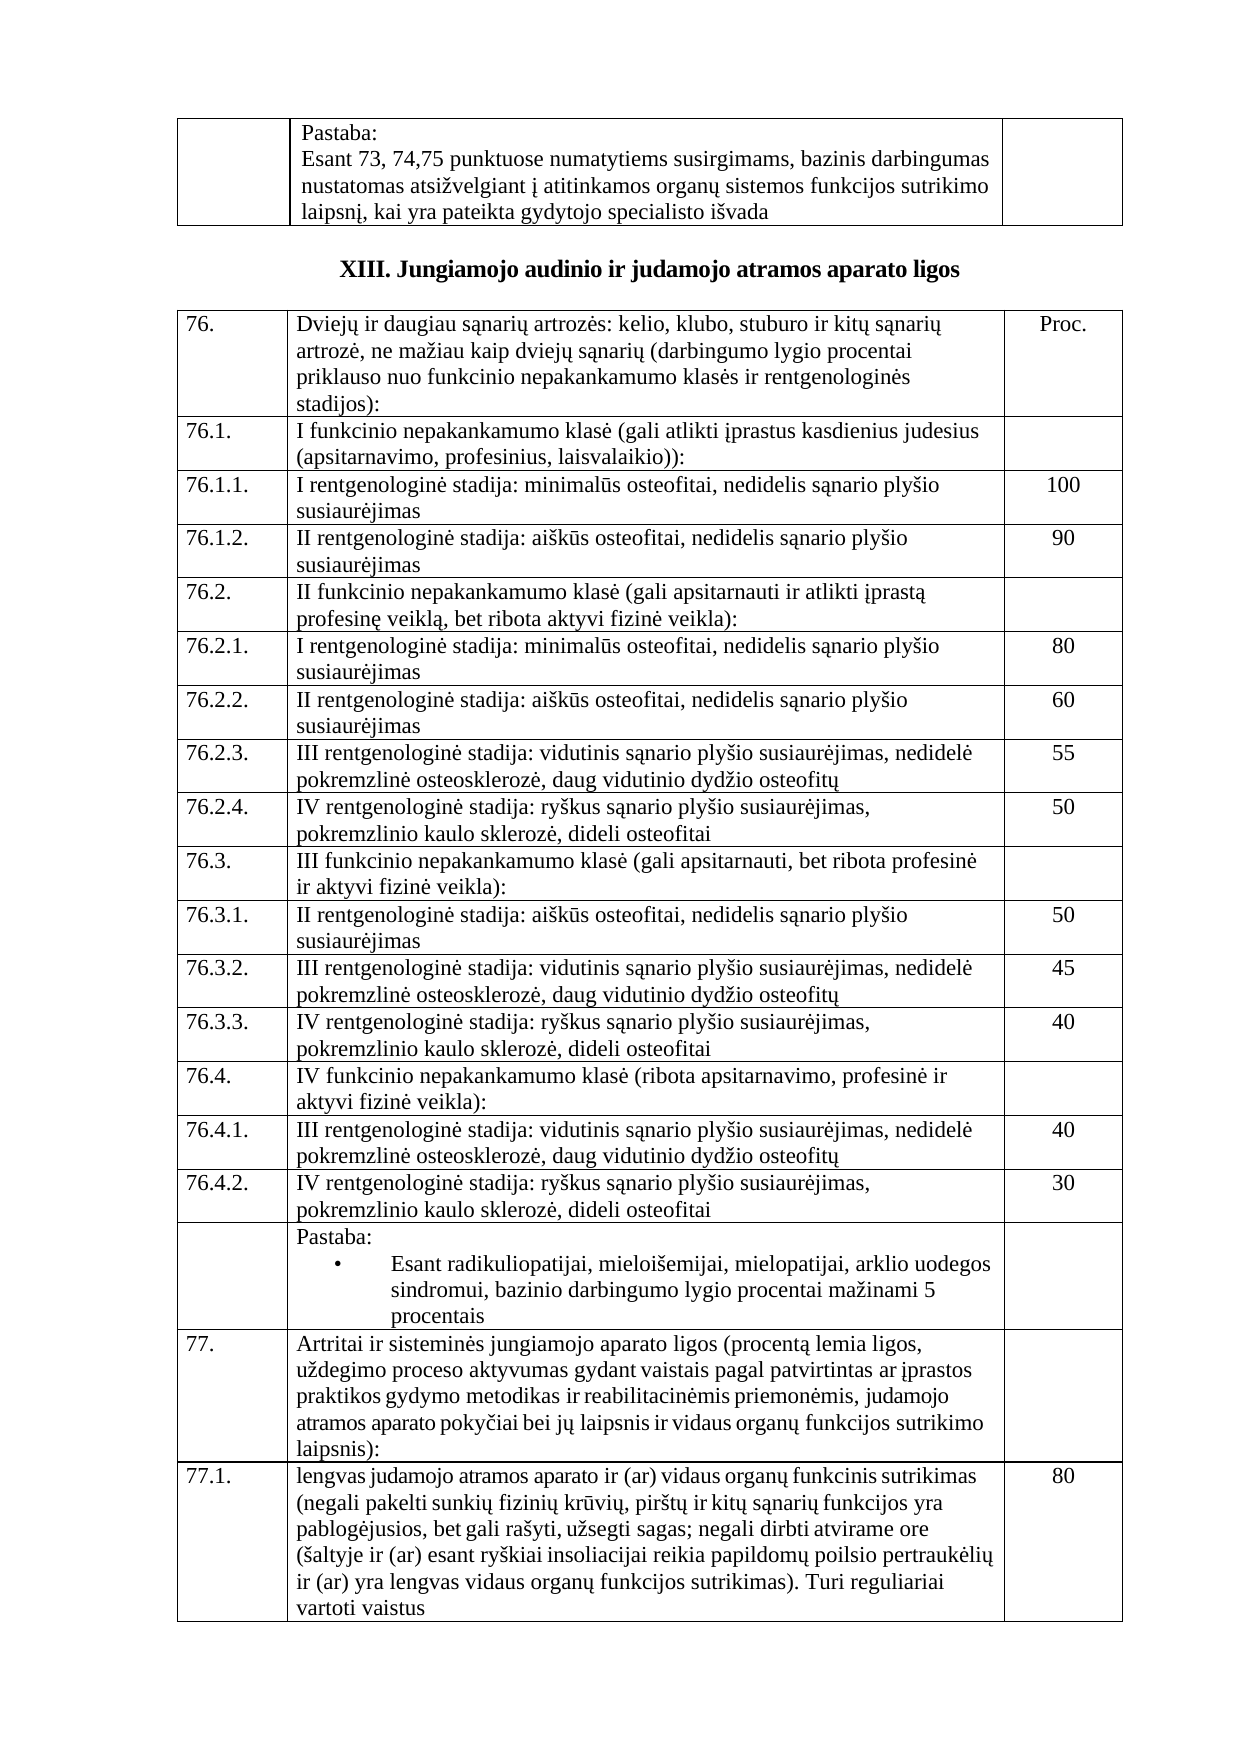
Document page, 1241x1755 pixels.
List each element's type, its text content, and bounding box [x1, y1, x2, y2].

table_cell 76.4.2. [178, 1170, 287, 1222]
table_cell 77.1. [178, 1463, 287, 1621]
table_cell 30 [1005, 1170, 1122, 1222]
table_cell lengvas judamojo atramos aparato ir (ar) vidaus organų funkcinis sutrikimas (negali pakelti sunkių fizinių krūvių, pirštų ir kitų sąnarių funkcijos yra pablogėjusios, bet gali rašyti, užsegti sagas; negali dirbti atvirame ore (šaltyje ir (ar) esant ryškiai insoliacijai reikia papildomų poilsio pertraukėlių ir (ar) yra lengvas vidaus organų funkcijos sutrikimas). Turi reguliariai vartoti vaistus [288, 1463, 1004, 1621]
table_cell 76.4.1. [178, 1116, 287, 1168]
table_cell 76.3.1. [178, 901, 287, 953]
table_cell [1005, 1062, 1122, 1115]
table_cell 100 [1005, 471, 1122, 523]
table_cell 76.3.2. [178, 955, 287, 1007]
table_cell 77. [178, 1330, 287, 1461]
table_cell 80 [1005, 632, 1122, 685]
table_cell [1003, 119, 1122, 224]
table_cell Artritai ir sisteminės jungiamojo aparato ligos (procentą lemia ligos, uždegimo proceso aktyvumas gydant vaistais pagal patvirtintas ar įprastos praktikos gydymo metodikas ir reabilitacinėmis priemonėmis, judamojo atramos aparato pokyčiai bei jų laipsnis ir vidaus organų funkcijos sutrikimo laipsnis): [288, 1330, 1004, 1461]
table_cell 76.2.3. [178, 740, 287, 792]
table_cell 76.4. [178, 1062, 287, 1115]
table_cell 76.2.1. [178, 632, 287, 685]
table_cell Pastaba: • Esant radikuliopatijai, mieloišemijai, mielopatijai, arklio uodegos sindromui, bazinio darbingumo lygio procentai mažinami 5 procentais [288, 1223, 333, 1329]
table_cell 76.3.3. [178, 1008, 287, 1061]
table_cell [1005, 417, 1122, 470]
table_cell Pastaba: Esant 73, 74,75 punktuose numatytiems susirgimams, bazinis darbingumas nustatomas atsižvelgiant į atitinkamos organų sistemos funkcijos sutrikimo laipsnį, kai yra pateikta gydytojo specialisto išvada [291, 119, 1002, 224]
table_cell 76.1. [178, 417, 287, 470]
table_cell 40 [1005, 1008, 1122, 1061]
table_cell [1005, 578, 1122, 631]
table_cell 76.2.2. [178, 686, 287, 738]
table_cell 40 [1005, 1116, 1122, 1168]
table_cell 80 [1005, 1463, 1122, 1621]
table_cell 76.2. [178, 578, 287, 631]
table_cell [1005, 847, 1122, 900]
table_cell 50 [1005, 793, 1122, 846]
table_cell 60 [1005, 686, 1122, 738]
table_cell 45 [1005, 955, 1122, 1007]
table_header 76. [178, 311, 287, 416]
text XIII. Jungiamojo audinio ir judamojo atramos aparato ligos [177, 254, 1122, 283]
table_cell 76.1.1. [178, 471, 287, 523]
table_cell 50 [1005, 901, 1122, 953]
table_cell 76.2.4. [178, 793, 287, 846]
table_cell [1005, 1330, 1122, 1461]
table_cell [178, 1223, 287, 1329]
table_cell 76.3. [178, 847, 287, 900]
table_cell 76.1.2. [178, 525, 287, 577]
table_cell [1005, 1223, 1122, 1329]
table_cell [178, 119, 289, 224]
table_header Proc. [1005, 311, 1122, 416]
table_cell 55 [1005, 740, 1122, 792]
table_cell 90 [1005, 525, 1122, 577]
